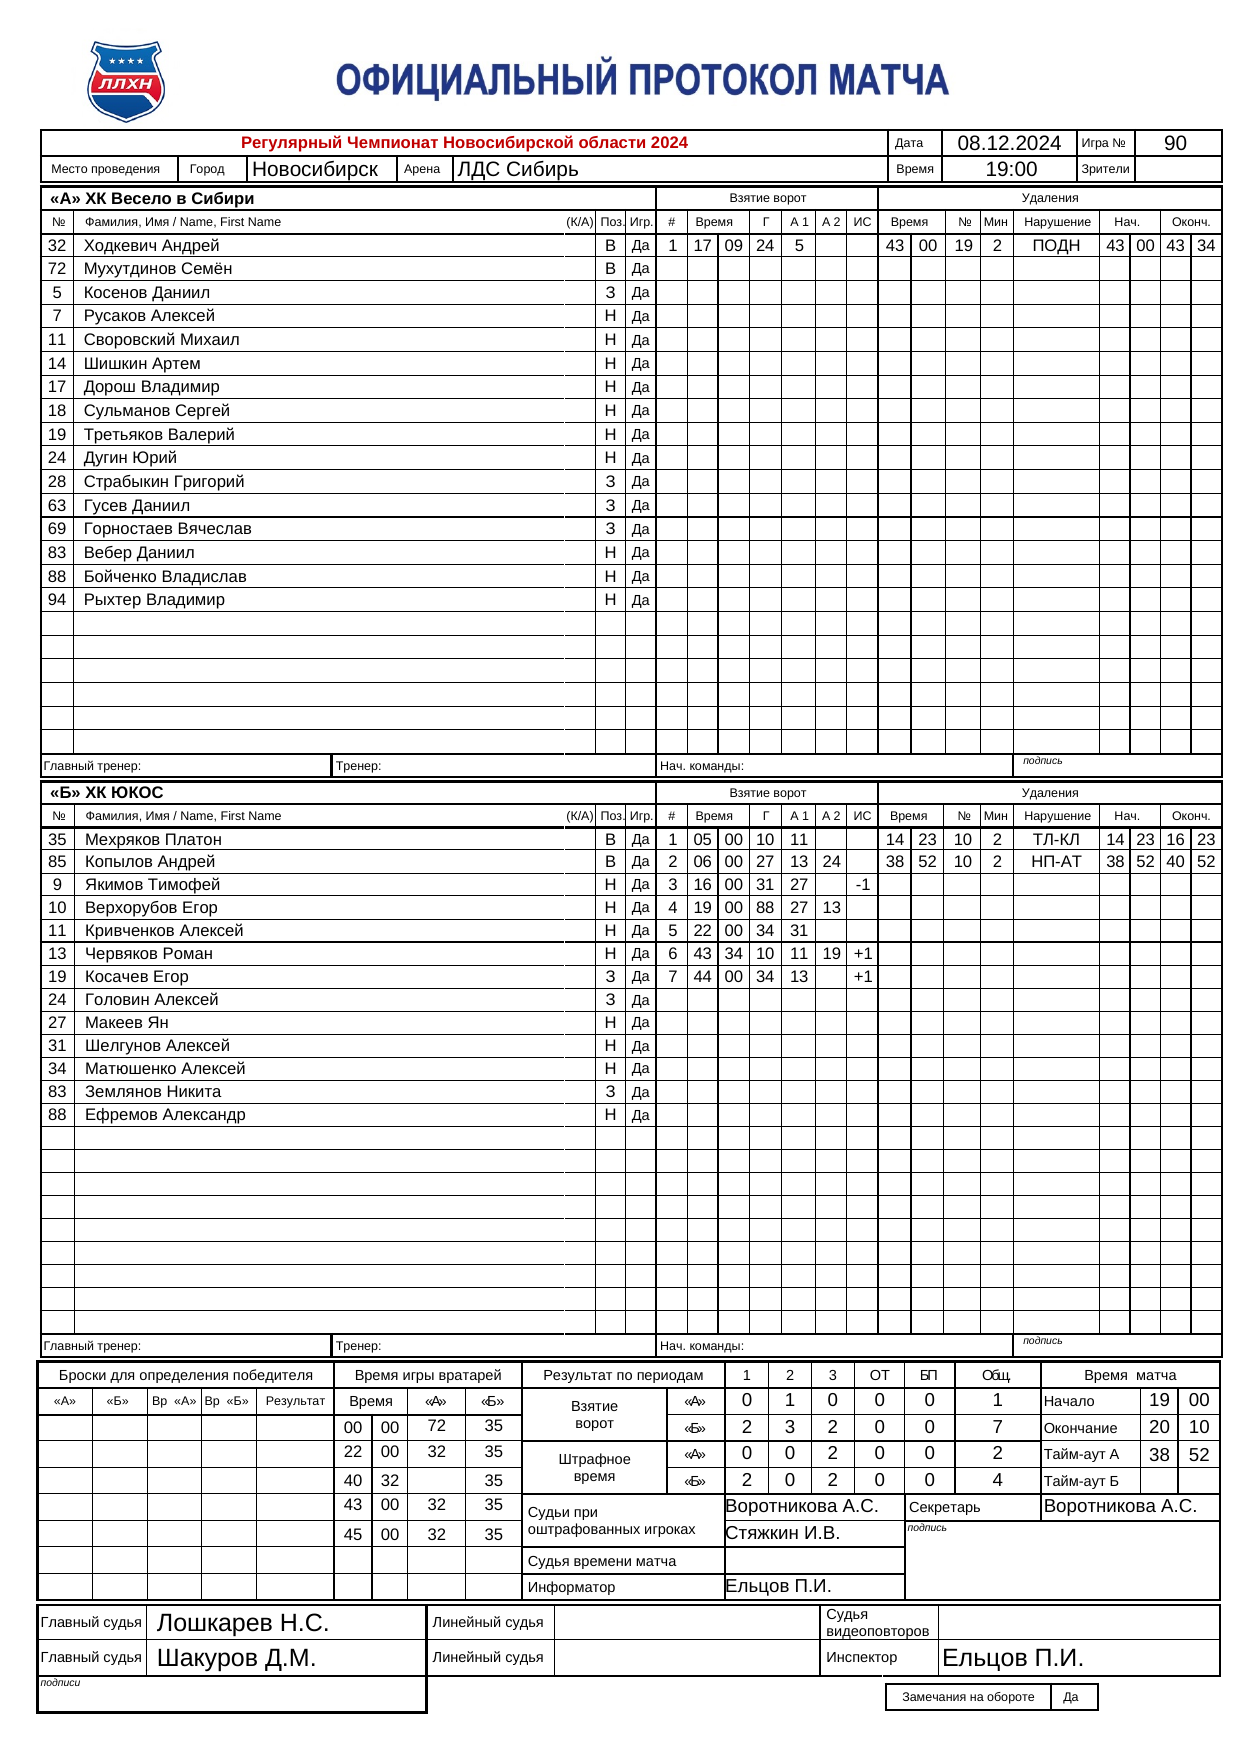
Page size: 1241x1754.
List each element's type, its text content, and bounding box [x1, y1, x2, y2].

table_cell [1192, 328, 1221, 351]
table_cell [335, 1574, 371, 1599]
table_cell [688, 423, 717, 445]
table_cell Н [596, 328, 625, 351]
table_cell [1161, 1265, 1190, 1287]
table_cell Н [596, 399, 625, 422]
table_cell 14 [879, 829, 910, 849]
table_cell Главный судья [39, 1640, 146, 1675]
table_cell [816, 1265, 846, 1287]
table_cell Мин [981, 805, 1013, 826]
table_cell [847, 1104, 877, 1126]
table_cell [596, 1127, 625, 1149]
table_cell [981, 683, 1013, 706]
table_cell [565, 257, 595, 280]
table_cell Нарушение [1014, 211, 1099, 233]
table_cell Да [626, 257, 655, 280]
table_cell [1100, 989, 1129, 1011]
table_cell [1192, 1288, 1221, 1310]
table_cell [816, 707, 846, 729]
table_cell [75, 1265, 564, 1287]
table_cell Фамилия, Имя / Name, First Name [74, 211, 565, 233]
table_cell [565, 423, 595, 445]
table_cell [1192, 659, 1221, 682]
table_cell 45 [335, 1521, 371, 1546]
table_cell [879, 588, 910, 611]
table_cell подпись [1014, 1335, 1221, 1356]
table_cell [1192, 494, 1221, 516]
table_cell [1100, 730, 1129, 753]
table_cell [42, 1173, 74, 1195]
table_cell Н [596, 943, 625, 964]
table_cell [1161, 683, 1190, 706]
table_cell [816, 1173, 846, 1195]
table_cell [1100, 1012, 1129, 1033]
table_cell 69 [42, 518, 73, 540]
table_cell [879, 257, 910, 280]
table_cell [912, 376, 945, 398]
table_cell [981, 1173, 1013, 1195]
table_cell [565, 446, 595, 469]
table_cell Да [626, 1035, 655, 1057]
table_cell [782, 328, 815, 351]
table_cell [1192, 874, 1221, 895]
table_cell [1161, 1219, 1190, 1241]
table_cell [782, 1150, 815, 1172]
table_cell [1100, 966, 1129, 987]
table_cell [879, 352, 910, 374]
table_cell [847, 541, 877, 564]
table_cell [1161, 707, 1190, 729]
table_cell [1014, 683, 1099, 706]
table_cell [816, 1012, 846, 1033]
table_cell [944, 943, 980, 964]
table_cell 83 [42, 1081, 74, 1103]
table_cell [782, 612, 815, 634]
table_cell 20 [1141, 1415, 1177, 1440]
table_cell [816, 328, 846, 351]
table_cell [1192, 1242, 1221, 1264]
table_cell [946, 446, 980, 469]
table_cell 0 [855, 1468, 904, 1493]
table_cell [782, 399, 815, 422]
table_cell [466, 1547, 521, 1573]
table_cell [981, 423, 1013, 445]
table_cell 43 [688, 943, 717, 964]
table_cell 0 [726, 1442, 768, 1467]
table_cell [688, 1058, 717, 1079]
table_cell [1100, 518, 1129, 540]
table_cell 40 [335, 1468, 371, 1493]
table_cell 2 [726, 1415, 768, 1440]
table_cell Начало [1042, 1389, 1140, 1413]
table_header Игра № [1078, 131, 1134, 155]
table_cell [782, 1242, 815, 1264]
table_cell [912, 541, 945, 564]
table_cell Мухутдинов Семён [74, 257, 564, 280]
table_cell [1141, 1468, 1177, 1493]
table_cell Н [596, 1035, 625, 1057]
table_cell [1014, 494, 1099, 516]
table_cell 24 [42, 446, 73, 469]
table_cell [626, 1311, 655, 1333]
table_cell [981, 565, 1013, 587]
table_header БП [905, 1363, 954, 1387]
table_cell [1014, 588, 1099, 611]
table_cell [1014, 1081, 1099, 1103]
table_cell [1131, 659, 1160, 682]
table_cell подписи [39, 1677, 425, 1711]
table_cell В [596, 235, 625, 256]
table_cell [688, 376, 717, 398]
table_cell Фамилия, Имя / Name, First Name [75, 805, 565, 826]
table_cell [1131, 399, 1160, 422]
table_cell Да [626, 328, 655, 351]
table_cell [981, 588, 1013, 611]
table_cell [847, 470, 877, 493]
table_cell [782, 1104, 815, 1126]
table_cell [657, 281, 687, 303]
table_cell [981, 1219, 1013, 1241]
table_cell Страбыкин Григорий [74, 470, 564, 493]
table_cell [847, 1173, 877, 1195]
table_cell [981, 281, 1013, 303]
table_cell [847, 446, 877, 469]
table_cell [912, 281, 945, 303]
table_cell [1100, 446, 1129, 469]
table_cell [1131, 683, 1160, 706]
table_cell [565, 399, 595, 422]
table_cell [879, 1127, 910, 1149]
table_cell [782, 1127, 815, 1149]
table_cell Н [596, 920, 625, 941]
table_cell Да [626, 281, 655, 303]
table_cell 2 [812, 1415, 854, 1440]
table_cell [912, 1104, 943, 1126]
table_cell [626, 683, 655, 706]
table_cell [42, 730, 73, 753]
table_cell Информатор [523, 1575, 724, 1599]
table_cell [1161, 1311, 1190, 1333]
table_cell 34 [719, 943, 749, 964]
table_cell 0 [812, 1389, 854, 1413]
table_cell 6 [657, 943, 687, 964]
table_cell Рыхтер Владимир [74, 588, 564, 611]
table_cell [688, 518, 717, 540]
table_cell [847, 1127, 877, 1149]
table_cell Вр «Б» [202, 1389, 256, 1413]
table_cell [912, 612, 945, 634]
table_cell [879, 636, 910, 658]
table_cell З [596, 518, 625, 540]
table_cell Инспектор [821, 1640, 938, 1675]
table_cell Макеев Ян [75, 1012, 564, 1033]
table_cell [1161, 989, 1190, 1011]
table_cell [879, 446, 910, 469]
table_cell [912, 1196, 943, 1218]
table_cell [688, 305, 717, 327]
table_cell [1100, 1288, 1129, 1310]
table_cell З [596, 281, 625, 303]
table_cell [946, 730, 980, 753]
table_cell [1161, 636, 1190, 658]
table_cell [847, 1311, 877, 1333]
table_cell Косачев Егор [75, 966, 564, 987]
table_header Удаления [879, 188, 1221, 209]
table_cell [42, 1288, 74, 1310]
table_cell [1100, 399, 1129, 422]
table_cell [719, 541, 749, 564]
table_cell [1131, 989, 1160, 1011]
table_cell [596, 636, 625, 658]
table_cell [1100, 896, 1129, 918]
table_cell 10 [944, 850, 980, 872]
table_cell [565, 470, 595, 493]
table_cell [657, 1104, 687, 1126]
table_cell Линейный судья [428, 1640, 554, 1675]
table_cell [1161, 1058, 1190, 1079]
table_cell Главный судья [39, 1606, 146, 1639]
table_cell 88 [42, 565, 73, 587]
table_cell [816, 494, 846, 516]
table_cell [879, 874, 910, 895]
table_cell [565, 305, 595, 327]
table_cell [816, 989, 846, 1011]
table_cell 52 [1179, 1441, 1219, 1467]
table_cell [257, 1441, 333, 1467]
table_cell [1014, 659, 1099, 682]
table_cell [981, 518, 1013, 540]
table_cell [879, 518, 910, 540]
table_cell [565, 565, 595, 587]
table_cell [42, 1265, 74, 1287]
table_cell [1100, 565, 1129, 587]
table_cell Время [879, 805, 943, 826]
table_header Броски для определения победителя [39, 1363, 333, 1387]
table_cell З [596, 1081, 625, 1103]
table_cell [74, 612, 564, 634]
table_header Замечания на обороте [887, 1685, 1050, 1709]
table_cell [879, 1173, 910, 1195]
table_cell [944, 1012, 980, 1033]
table_cell 0 [769, 1442, 811, 1467]
table_cell [1131, 943, 1160, 964]
table_cell [1100, 1058, 1129, 1079]
table_cell [93, 1416, 147, 1440]
table_cell [1161, 257, 1190, 280]
table_cell [944, 874, 980, 895]
table_cell +1 [847, 966, 877, 987]
table_cell [1100, 1035, 1129, 1057]
table_cell [1161, 1127, 1190, 1149]
table_cell [75, 1196, 564, 1218]
table_cell [1131, 1288, 1160, 1310]
table_cell А 2 [816, 211, 846, 233]
table_cell [816, 636, 846, 658]
table_cell [912, 989, 943, 1011]
table_cell [1100, 1081, 1129, 1103]
table_cell [202, 1521, 256, 1546]
table_cell [944, 1288, 980, 1310]
table_cell [1192, 541, 1221, 564]
table_cell [946, 541, 980, 564]
table_header Время матча [1042, 1363, 1219, 1387]
table_cell [1131, 874, 1160, 895]
table_cell [1136, 157, 1221, 181]
table_cell 35 [466, 1494, 521, 1520]
table_cell [719, 518, 749, 540]
table_cell [816, 1242, 846, 1264]
table_cell [657, 707, 687, 729]
table_cell [1131, 896, 1160, 918]
table_cell [39, 1494, 92, 1520]
table_cell [565, 1242, 595, 1264]
table_cell [816, 235, 846, 256]
table_cell Главный тренер: [42, 1335, 330, 1356]
table_cell [596, 1196, 625, 1218]
table_cell [782, 1173, 815, 1195]
table_cell [202, 1574, 256, 1599]
table_header Время игры вратарей [335, 1363, 521, 1387]
table_cell [1131, 423, 1160, 445]
table_cell [750, 1081, 781, 1103]
table_cell [1192, 1311, 1221, 1333]
table_cell Землянов Никита [75, 1081, 564, 1103]
table_cell [816, 683, 846, 706]
table_cell 19 [42, 423, 73, 445]
table_cell [981, 1242, 1013, 1264]
table_cell [1014, 1127, 1099, 1149]
table_cell Линейный судья [428, 1606, 554, 1639]
table_cell [257, 1547, 333, 1573]
table_cell [847, 1081, 877, 1103]
table_cell 00 [719, 896, 749, 918]
table_cell [257, 1574, 333, 1599]
table_cell [847, 1242, 877, 1264]
table_cell [596, 730, 625, 753]
table_cell [750, 305, 781, 327]
table_cell [782, 446, 815, 469]
table_cell 2 [812, 1442, 854, 1467]
table_cell [847, 1035, 877, 1057]
table_cell З [596, 470, 625, 493]
table_cell Да [626, 565, 655, 587]
table_cell [626, 1265, 655, 1287]
table_cell [750, 1035, 781, 1057]
table_cell [1014, 1265, 1099, 1287]
table_cell [944, 1081, 980, 1103]
table_cell [257, 1521, 333, 1546]
table_cell [626, 1173, 655, 1195]
table_cell [626, 1242, 655, 1264]
table_cell [750, 470, 781, 493]
table_cell 3 [657, 874, 687, 895]
table_cell 19:00 [943, 157, 1076, 181]
table_cell 22 [335, 1441, 371, 1467]
table_cell [750, 1127, 781, 1149]
table_cell [1192, 896, 1221, 918]
table_cell [688, 588, 717, 611]
table_cell 10 [42, 896, 74, 918]
table_cell [816, 352, 846, 374]
table_cell [565, 235, 595, 256]
table_cell [1131, 376, 1160, 398]
table_cell «А» [668, 1389, 724, 1413]
table_cell [1100, 588, 1129, 611]
table_cell Лошкарев Н.С. [147, 1606, 425, 1639]
table_cell № [42, 805, 74, 826]
table_cell [1161, 920, 1190, 941]
table_cell [1014, 1012, 1099, 1033]
table_cell Судья времени матча [523, 1548, 724, 1573]
table_cell ПОДН [1014, 235, 1099, 256]
table_cell [596, 683, 625, 706]
table_cell [981, 1104, 1013, 1126]
table_cell 5 [657, 920, 687, 941]
table_cell [1192, 943, 1221, 964]
table_cell [657, 352, 687, 374]
table_cell [981, 305, 1013, 327]
table_cell [1161, 943, 1190, 964]
table_cell [148, 1468, 201, 1493]
table_cell 10 [750, 943, 781, 964]
table_cell [847, 683, 877, 706]
table_cell 0 [726, 1389, 768, 1413]
table_cell НП-АТ [1014, 850, 1099, 872]
table_cell Нач. команды: [657, 1335, 1012, 1356]
table_cell 32 [373, 1468, 407, 1493]
table_header Результат по периодам [523, 1363, 724, 1387]
table_cell [565, 636, 595, 658]
table_cell Дугин Юрий [74, 446, 564, 469]
table_cell [847, 730, 877, 753]
table_cell [981, 659, 1013, 682]
table_cell [879, 707, 910, 729]
table_cell [719, 1219, 749, 1241]
table_cell -1 [847, 874, 877, 895]
table_cell 19 [688, 896, 717, 918]
table_cell [719, 470, 749, 493]
table_cell [1014, 874, 1099, 895]
table_cell 35 [466, 1416, 521, 1440]
table_cell [750, 1288, 781, 1310]
table_cell ЛДС Сибирь [454, 157, 887, 181]
table_cell Игр. [626, 805, 655, 826]
table_cell [1014, 352, 1099, 374]
table_cell [981, 1058, 1013, 1079]
table_cell 9 [42, 874, 74, 895]
table_cell [782, 659, 815, 682]
table_cell [1161, 423, 1190, 445]
table_cell [93, 1468, 147, 1493]
table_cell Да [626, 235, 655, 256]
table_cell [879, 659, 910, 682]
table_cell Мехряков Платон [75, 829, 564, 849]
table_cell 4 [956, 1468, 1040, 1493]
table_cell [657, 541, 687, 564]
table_cell [1014, 1035, 1099, 1057]
table_cell [688, 730, 717, 753]
table_cell [75, 1173, 564, 1195]
table_cell [847, 565, 877, 587]
table_cell [750, 1265, 781, 1287]
table_cell [946, 565, 980, 587]
table_cell 23 [1131, 829, 1160, 849]
table_cell [879, 541, 910, 564]
table_cell [1100, 1173, 1129, 1195]
table_cell [912, 328, 945, 351]
table_cell [782, 376, 815, 398]
table_cell [847, 305, 877, 327]
table_cell [555, 1640, 819, 1675]
table_cell [1161, 1104, 1190, 1126]
table_cell [1161, 541, 1190, 564]
table_cell [565, 829, 595, 849]
table_cell [912, 874, 943, 895]
table_cell [1131, 1127, 1160, 1149]
table_cell [93, 1574, 147, 1599]
table_cell [816, 1288, 846, 1310]
table_cell [565, 683, 595, 706]
table_cell [944, 1219, 980, 1241]
table_cell [944, 989, 980, 1011]
table_cell 1 [769, 1389, 811, 1413]
table_cell [750, 1242, 781, 1264]
table_cell [657, 1219, 687, 1241]
table_cell 27 [750, 850, 781, 872]
table_cell [750, 730, 781, 753]
table_cell Н [596, 1104, 625, 1126]
table_cell [879, 376, 910, 398]
table_cell [981, 352, 1013, 374]
table_cell Г [750, 211, 781, 233]
table_cell Червяков Роман [75, 943, 564, 964]
table_cell [816, 612, 846, 634]
table_cell [912, 1219, 943, 1241]
table_cell [750, 423, 781, 445]
table_cell [981, 446, 1013, 469]
table_cell 44 [688, 966, 717, 987]
table_cell 00 [373, 1441, 407, 1467]
table_cell 16 [688, 874, 717, 895]
table_cell [1100, 1127, 1129, 1149]
table_cell [912, 896, 943, 918]
table_cell [1100, 470, 1129, 493]
table_cell [565, 1012, 595, 1033]
table_cell [1100, 423, 1129, 445]
table_cell [657, 494, 687, 516]
table_cell [1192, 399, 1221, 422]
table_cell Бойченко Владислав [74, 565, 564, 587]
table_cell [719, 1012, 749, 1033]
table_cell [719, 1127, 749, 1149]
table_cell [879, 1219, 910, 1241]
table_cell [847, 235, 877, 256]
table_cell [1014, 470, 1099, 493]
table_cell [1014, 612, 1099, 634]
table_cell 88 [42, 1104, 74, 1126]
table_cell Н [596, 896, 625, 918]
table_cell 00 [335, 1416, 371, 1440]
table_cell [1131, 1012, 1160, 1033]
table_cell [879, 1058, 910, 1079]
table_cell [657, 588, 687, 611]
table_cell 23 [912, 829, 943, 849]
table_cell [1161, 281, 1190, 303]
table_cell Да [626, 943, 655, 964]
table_cell [1192, 470, 1221, 493]
table_cell [816, 1150, 846, 1172]
table_cell [944, 1265, 980, 1287]
table_cell Сульманов Сергей [74, 399, 564, 422]
table_cell [981, 1196, 1013, 1218]
table_cell [1014, 1219, 1099, 1241]
table_cell [688, 1150, 717, 1172]
table_cell 11 [42, 328, 73, 351]
table_cell [1100, 1242, 1129, 1264]
table_cell [688, 1242, 717, 1264]
table_cell [981, 1081, 1013, 1103]
table_cell [944, 920, 980, 941]
table_cell [42, 612, 73, 634]
table_cell Стяжкин И.В. [726, 1521, 904, 1546]
table_cell 19 [816, 943, 846, 964]
table_cell [946, 659, 980, 682]
table_cell [879, 1081, 910, 1103]
table_cell [912, 1242, 943, 1264]
table_cell [1100, 612, 1129, 634]
table_cell [944, 1127, 980, 1149]
table_cell [879, 1012, 910, 1033]
table_cell [750, 707, 781, 729]
table_cell Третьяков Валерий [74, 423, 564, 445]
table_cell [946, 518, 980, 540]
table_cell [688, 1173, 717, 1195]
table_cell [75, 1127, 564, 1149]
table_cell [657, 399, 687, 422]
table_cell [847, 612, 877, 634]
table_cell 72 [42, 257, 73, 280]
table_cell [816, 1104, 846, 1126]
table_cell 00 [719, 850, 749, 872]
table_cell [1192, 989, 1221, 1011]
table_cell [981, 1035, 1013, 1057]
table_cell [688, 1265, 717, 1287]
table_cell [1161, 328, 1190, 351]
table_cell [981, 470, 1013, 493]
table_cell [1131, 1311, 1160, 1333]
table_cell [1014, 281, 1099, 303]
table_cell [782, 636, 815, 658]
table_cell 13 [782, 850, 815, 872]
table_cell [981, 966, 1013, 987]
table_cell [657, 730, 687, 753]
table_cell [1161, 1196, 1190, 1218]
table_cell 34 [1192, 235, 1221, 256]
table_cell [1161, 1288, 1190, 1310]
table_cell [1161, 518, 1190, 540]
table_cell 7 [42, 305, 73, 327]
table_cell [912, 588, 945, 611]
table_cell [1014, 920, 1099, 941]
table_cell [782, 1311, 815, 1333]
table_cell [596, 659, 625, 682]
table_cell [879, 494, 910, 516]
table_cell [912, 659, 945, 682]
table_cell [565, 850, 595, 872]
table_cell [719, 281, 749, 303]
table_cell [1192, 1219, 1221, 1241]
table_cell [565, 518, 595, 540]
table_cell [596, 1288, 625, 1310]
table_cell 17 [688, 235, 717, 256]
table_cell Дорош Владимир [74, 376, 564, 398]
table_cell [1014, 1196, 1099, 1218]
table_cell [981, 896, 1013, 918]
table_cell В [596, 850, 625, 872]
table_cell [1192, 683, 1221, 706]
table_cell [1131, 1219, 1160, 1241]
table_cell [816, 874, 846, 895]
table_cell Да [626, 966, 655, 987]
table_header 3 [812, 1363, 854, 1387]
table_cell [42, 1196, 74, 1218]
table_cell [565, 896, 595, 918]
table_cell 38 [1141, 1441, 1177, 1467]
table_cell 24 [750, 235, 781, 256]
table_cell [816, 257, 846, 280]
table_cell Штрафное время [523, 1442, 666, 1493]
table_cell [750, 446, 781, 469]
table_cell [719, 1265, 749, 1287]
table_cell [1131, 920, 1160, 941]
table_cell [847, 1265, 877, 1287]
table_header Взятие ворот [657, 188, 877, 209]
table_cell 2 [812, 1468, 854, 1493]
table_cell [42, 659, 73, 682]
table_cell [912, 1127, 943, 1149]
table_header Общ. [956, 1363, 1040, 1387]
table_cell [688, 328, 717, 351]
table_cell [42, 1242, 74, 1264]
table_cell 10 [944, 829, 980, 849]
table_cell [1131, 257, 1160, 280]
table_cell [1161, 399, 1190, 422]
table_cell [93, 1521, 147, 1546]
table_cell 7 [956, 1415, 1040, 1440]
table_cell [879, 565, 910, 587]
table_cell [1014, 305, 1099, 327]
table_cell [1100, 1150, 1129, 1172]
table_cell [912, 518, 945, 540]
table_cell [750, 518, 781, 540]
table_cell [816, 659, 846, 682]
table_cell [946, 376, 980, 398]
table_cell [1192, 1012, 1221, 1033]
table_cell [782, 494, 815, 516]
table_cell [847, 494, 877, 516]
table_cell [565, 1219, 595, 1241]
table_cell [1161, 494, 1190, 516]
table_cell [782, 565, 815, 587]
table_cell [1014, 636, 1099, 658]
table_cell [148, 1521, 201, 1546]
table_cell [657, 328, 687, 351]
table_cell Кривченков Алексей [75, 920, 564, 941]
table_cell [1014, 1173, 1099, 1195]
table_cell [1131, 518, 1160, 540]
table_cell [657, 989, 687, 1011]
table_cell Г [750, 805, 781, 826]
table_cell Да [626, 399, 655, 422]
table_cell [42, 636, 73, 658]
table_cell [657, 683, 687, 706]
table_cell [847, 1219, 877, 1241]
table_cell [912, 305, 945, 327]
table_cell [1192, 1150, 1221, 1172]
table_header 08.12.2024 [943, 131, 1076, 155]
table_cell [719, 1104, 749, 1126]
table_cell [847, 636, 877, 658]
table_cell [596, 1242, 625, 1264]
table_cell [596, 1265, 625, 1287]
table_cell 0 [905, 1468, 954, 1493]
table_cell ИС [847, 211, 877, 233]
table_cell Тайм-аут Б [1042, 1468, 1140, 1493]
table_header 90 [1136, 131, 1221, 155]
table_cell [816, 423, 846, 445]
table_cell [912, 707, 945, 729]
table_cell 27 [782, 874, 815, 895]
table_cell [946, 494, 980, 516]
table_cell [42, 1311, 74, 1333]
table_cell [74, 707, 564, 729]
table_cell [565, 494, 595, 516]
table_cell [816, 446, 846, 469]
table_cell 85 [42, 850, 74, 872]
table_cell Н [596, 874, 625, 895]
table_cell 31 [42, 1035, 74, 1057]
table_cell 0 [769, 1468, 811, 1493]
table_cell Шелгунов Алексей [75, 1035, 564, 1057]
table_cell Окончание [1042, 1415, 1140, 1440]
table_cell [257, 1468, 333, 1493]
table_cell [946, 636, 980, 658]
table_cell [912, 1265, 943, 1287]
table_cell [879, 683, 910, 706]
table_cell [944, 1196, 980, 1218]
table_cell [1192, 423, 1221, 445]
table_cell [782, 683, 815, 706]
table_header Да [1052, 1685, 1097, 1709]
table_cell [1131, 636, 1160, 658]
table_cell [335, 1547, 371, 1573]
table_cell Игр. [626, 211, 655, 233]
table_cell [1192, 446, 1221, 469]
table_cell [719, 352, 749, 374]
table_cell [596, 1173, 625, 1195]
table_cell 00 [373, 1416, 407, 1440]
table_cell [257, 1494, 333, 1520]
table_cell [912, 730, 945, 753]
table_cell А 1 [782, 805, 815, 826]
table_cell Секретарь [906, 1495, 1040, 1520]
table_cell [847, 588, 877, 611]
table_cell [879, 943, 910, 964]
table_cell [1192, 376, 1221, 398]
table_cell Нач. [1100, 805, 1160, 826]
table_cell Головин Алексей [75, 989, 564, 1011]
table_cell 22 [688, 920, 717, 941]
table_cell Да [626, 470, 655, 493]
table_cell [657, 470, 687, 493]
table_cell [1161, 874, 1190, 895]
table_cell [1014, 518, 1099, 540]
table_cell [688, 707, 717, 729]
table_cell [75, 1288, 564, 1310]
table_cell Время [335, 1389, 407, 1413]
table_cell [565, 874, 595, 895]
table_cell 10 [750, 829, 781, 849]
table_cell [816, 1035, 846, 1057]
table_cell Время [688, 805, 749, 826]
table_cell [816, 281, 846, 303]
table_cell [42, 1150, 74, 1172]
table_cell [912, 1150, 943, 1172]
table_cell [565, 541, 595, 564]
table_cell Время [889, 157, 941, 181]
table_cell [1014, 966, 1099, 987]
table_cell [816, 1219, 846, 1241]
table_cell [565, 588, 595, 611]
table_cell [847, 399, 877, 422]
table_cell [719, 707, 749, 729]
table_cell [981, 943, 1013, 964]
table_cell Новосибирск [248, 157, 396, 181]
table_cell [847, 518, 877, 540]
table_cell [565, 612, 595, 634]
table_cell 83 [42, 541, 73, 564]
table_cell [657, 1242, 687, 1264]
table_cell [1014, 1150, 1099, 1172]
table_cell З [596, 494, 625, 516]
table_cell [981, 1288, 1013, 1310]
table_cell [912, 966, 943, 987]
table_cell 00 [912, 235, 945, 256]
table_cell [1100, 1311, 1129, 1333]
table_cell 11 [782, 943, 815, 964]
table_cell [1014, 896, 1099, 918]
table_cell Да [626, 376, 655, 398]
table_cell [688, 541, 717, 564]
table_cell 19 [1141, 1389, 1177, 1413]
table_cell 00 [1131, 235, 1160, 256]
table_cell [719, 423, 749, 445]
table_cell [688, 281, 717, 303]
table_cell [428, 1677, 882, 1711]
table_cell 00 [719, 920, 749, 941]
table_cell [750, 612, 781, 634]
table_cell [719, 636, 749, 658]
table_cell [1131, 328, 1160, 351]
table_cell Да [626, 352, 655, 374]
table_cell Место проведения [42, 157, 177, 181]
table_cell 35 [42, 829, 74, 849]
table_cell [944, 1242, 980, 1264]
table_cell [719, 376, 749, 398]
table_cell Н [596, 588, 625, 611]
table_cell [750, 1219, 781, 1241]
table_cell 19 [42, 966, 74, 987]
table_cell 32 [408, 1441, 465, 1467]
table_cell Н [596, 376, 625, 398]
table_cell [657, 1311, 687, 1333]
table_cell [626, 707, 655, 729]
table_cell Мин [981, 211, 1013, 233]
table_cell [257, 1416, 333, 1440]
table_cell [688, 494, 717, 516]
table_cell [1014, 257, 1099, 280]
table_cell [565, 376, 595, 398]
table_cell [719, 305, 749, 327]
table_cell [596, 612, 625, 634]
table_cell [1131, 565, 1160, 587]
table_cell подпись [906, 1522, 1219, 1599]
table_cell 00 [1179, 1389, 1219, 1413]
table_cell 11 [42, 920, 74, 941]
table_cell [1131, 446, 1160, 469]
table_cell [408, 1574, 465, 1599]
table_cell [944, 1311, 980, 1333]
table_cell [719, 1242, 749, 1264]
table_cell [148, 1574, 201, 1599]
table_cell Арена [398, 157, 452, 181]
table_cell [1161, 1150, 1190, 1172]
table_cell 2 [657, 850, 687, 872]
table_cell [657, 1127, 687, 1149]
table_cell [726, 1548, 904, 1573]
table_cell [1131, 281, 1160, 303]
table_cell Н [596, 1058, 625, 1079]
table_cell [657, 305, 687, 327]
table_cell 2 [981, 829, 1013, 849]
table_cell [39, 1468, 92, 1493]
table_cell Да [626, 850, 655, 872]
table_cell [688, 683, 717, 706]
table_cell Да [626, 588, 655, 611]
table_cell 32 [42, 235, 73, 256]
table_cell [981, 920, 1013, 941]
table_cell [719, 1311, 749, 1333]
table_cell [946, 470, 980, 493]
table_cell Н [596, 423, 625, 445]
table_cell 1 [657, 235, 687, 256]
table_cell А 1 [782, 211, 815, 233]
table_cell [782, 707, 815, 729]
table_cell [750, 636, 781, 658]
table_cell [847, 659, 877, 682]
table_cell 11 [782, 829, 815, 849]
table_cell [75, 1150, 564, 1172]
table_cell [1131, 1058, 1160, 1079]
table_cell 13 [816, 896, 846, 918]
table_cell [847, 1196, 877, 1218]
table_cell Копылов Андрей [75, 850, 564, 872]
table_cell [373, 1547, 407, 1573]
table_cell [1100, 707, 1129, 729]
table_cell [1131, 588, 1160, 611]
table_cell [42, 683, 73, 706]
table_cell 24 [816, 850, 846, 872]
table_cell З [596, 989, 625, 1011]
table_cell [750, 659, 781, 682]
table_cell [202, 1416, 256, 1440]
table_cell [202, 1468, 256, 1493]
table_cell [1131, 1242, 1160, 1264]
table_cell [939, 1606, 1219, 1639]
table_cell [75, 1311, 564, 1333]
table_cell [565, 1265, 595, 1287]
table_cell [1131, 1196, 1160, 1218]
table_cell [719, 588, 749, 611]
table_cell 0 [905, 1389, 954, 1413]
table_cell 34 [750, 966, 781, 987]
table_cell 0 [855, 1389, 904, 1413]
table_cell [912, 1058, 943, 1079]
table_cell [626, 612, 655, 634]
table_cell [981, 636, 1013, 658]
table_cell [1192, 730, 1221, 753]
table_cell 2 [981, 850, 1013, 872]
table_cell [596, 1150, 625, 1172]
table_cell [782, 1288, 815, 1310]
table_cell [565, 966, 595, 987]
table_cell [1161, 446, 1190, 469]
table_cell [1014, 1288, 1099, 1310]
table_cell [657, 1058, 687, 1079]
table_cell [719, 328, 749, 351]
table_cell 43 [1100, 235, 1129, 256]
table_cell [946, 305, 980, 327]
table_cell [1131, 305, 1160, 327]
table_cell [39, 1574, 92, 1599]
table_cell [944, 896, 980, 918]
table_cell [1100, 920, 1129, 941]
table_cell [148, 1416, 201, 1440]
table_header 1 [726, 1363, 768, 1387]
table_cell [74, 636, 564, 658]
table_cell 5 [782, 235, 815, 256]
table_cell [981, 399, 1013, 422]
table_cell [883, 1677, 1220, 1681]
table_cell [750, 1150, 781, 1172]
table_cell 7 [657, 966, 687, 987]
table_cell [750, 989, 781, 1011]
table_cell [719, 659, 749, 682]
table_cell Н [596, 565, 625, 587]
table_cell [626, 1196, 655, 1218]
table_cell 4 [657, 896, 687, 918]
table_cell 43 [879, 235, 910, 256]
table_cell В [596, 829, 625, 849]
table_cell [719, 683, 749, 706]
table_cell [75, 1219, 564, 1241]
table_cell [626, 1288, 655, 1310]
table_cell [1100, 328, 1129, 351]
table_cell [1100, 1265, 1129, 1287]
table_cell Да [626, 446, 655, 469]
table_cell 35 [466, 1521, 521, 1546]
table_cell [719, 399, 749, 422]
table_cell [688, 470, 717, 493]
table_cell [1014, 989, 1099, 1011]
table_cell 38 [1100, 850, 1129, 872]
table_cell [719, 1058, 749, 1079]
table_cell [1161, 966, 1190, 987]
table_cell [657, 257, 687, 280]
table_cell «Б» [668, 1415, 724, 1440]
table_cell 2 [956, 1442, 1040, 1467]
table_cell [879, 281, 910, 303]
table_cell З [596, 966, 625, 987]
table_cell Н [596, 1012, 625, 1033]
table_cell [1014, 423, 1099, 445]
table_cell [782, 518, 815, 540]
table_cell [657, 1150, 687, 1172]
table_header «А» ХК Весело в Сибири [42, 188, 655, 209]
table_cell # [657, 211, 687, 233]
table_cell [657, 446, 687, 469]
table_cell [750, 376, 781, 398]
table_cell [946, 423, 980, 445]
table_cell [565, 1035, 595, 1057]
table_cell [981, 257, 1013, 280]
table_cell Да [626, 305, 655, 327]
table_cell [1014, 446, 1099, 469]
table_header «Б» ХК ЮКОС [42, 783, 655, 803]
table_cell [1161, 305, 1190, 327]
table_cell Вр «А» [148, 1389, 201, 1413]
table_cell [750, 1311, 781, 1333]
table_cell Ходкевич Андрей [74, 235, 564, 256]
table_cell Воротникова А.С. [1042, 1495, 1219, 1520]
table_cell [565, 730, 595, 753]
table_cell № [42, 211, 73, 233]
table_cell [1131, 1173, 1160, 1195]
table_cell [750, 683, 781, 706]
table_cell А 2 [816, 805, 846, 826]
table_cell Н [596, 541, 625, 564]
table_cell [1100, 943, 1129, 964]
table_cell [750, 281, 781, 303]
table_cell [879, 1196, 910, 1218]
table_cell [719, 257, 749, 280]
table_cell [688, 446, 717, 469]
table_cell 06 [688, 850, 717, 872]
table_cell 0 [905, 1442, 954, 1467]
table_cell [981, 1127, 1013, 1149]
table_cell [202, 1494, 256, 1520]
table_cell [782, 1196, 815, 1218]
table_cell Косенов Даниил [74, 281, 564, 303]
table_cell [944, 966, 980, 987]
table_cell [596, 1219, 625, 1241]
table_cell «А» [408, 1389, 465, 1413]
table_cell [1100, 874, 1129, 895]
table_cell [1192, 1127, 1221, 1149]
table_cell [816, 470, 846, 493]
table_cell [688, 1035, 717, 1057]
table_cell [782, 989, 815, 1011]
table_cell [688, 659, 717, 682]
table_cell «Б» [93, 1389, 147, 1413]
table_cell [42, 707, 73, 729]
table_cell [750, 257, 781, 280]
table_cell [565, 1196, 595, 1218]
table_cell Да [626, 1104, 655, 1126]
table_cell [1100, 1104, 1129, 1126]
table_cell [879, 399, 910, 422]
table_cell Да [626, 1081, 655, 1103]
table_cell (К/А) [565, 211, 595, 233]
table_cell ИС [847, 805, 877, 826]
table_cell [719, 565, 749, 587]
table_cell [657, 659, 687, 682]
table_cell № [946, 211, 980, 233]
table_cell [879, 328, 910, 351]
table_cell 31 [782, 920, 815, 941]
table_cell [816, 1127, 846, 1149]
table_cell [1100, 1219, 1129, 1241]
table_cell [42, 1219, 74, 1241]
table_cell [1131, 470, 1160, 493]
table_cell [912, 352, 945, 374]
table_cell [879, 1288, 910, 1310]
table_cell [879, 1035, 910, 1057]
table_cell [1014, 565, 1099, 587]
table_cell Шакуров Д.М. [147, 1640, 425, 1675]
table_cell [912, 565, 945, 587]
table_cell [657, 1288, 687, 1310]
table_cell [688, 1219, 717, 1241]
table_cell [912, 399, 945, 422]
table_cell [657, 1012, 687, 1033]
table_cell 13 [42, 943, 74, 964]
table_cell [1131, 1265, 1160, 1287]
table_cell Зрители [1078, 157, 1134, 181]
table_cell [1192, 518, 1221, 540]
table_cell Время [879, 211, 945, 233]
table_cell [847, 423, 877, 445]
table_cell [1099, 1682, 1220, 1711]
table_cell 27 [782, 896, 815, 918]
table_cell [719, 494, 749, 516]
table_cell [981, 874, 1013, 895]
table_cell [782, 470, 815, 493]
table_cell [879, 966, 910, 987]
table_cell 24 [42, 989, 74, 1011]
table_cell [816, 541, 846, 564]
table_cell [1131, 1150, 1160, 1172]
table_cell 52 [1192, 850, 1221, 872]
table_cell [879, 730, 910, 753]
table_cell [626, 659, 655, 682]
table_cell Н [596, 446, 625, 469]
table_cell 94 [42, 588, 73, 611]
table_cell [981, 1311, 1013, 1333]
table_cell [1192, 1035, 1221, 1057]
table_cell [782, 257, 815, 280]
table_cell [1100, 683, 1129, 706]
table_cell Оконч. [1161, 805, 1221, 826]
table_cell [1192, 1265, 1221, 1287]
table_cell 0 [855, 1415, 904, 1440]
table_cell [688, 1311, 717, 1333]
table_cell [1014, 1104, 1099, 1126]
table_cell [750, 328, 781, 351]
table_cell [74, 730, 564, 753]
table_cell [1131, 707, 1160, 729]
table_cell [847, 920, 877, 941]
table_cell [912, 1311, 943, 1333]
table_cell [719, 730, 749, 753]
table_cell [657, 1173, 687, 1195]
table_cell [1161, 1173, 1190, 1195]
table_cell [596, 707, 625, 729]
table_cell [1100, 257, 1129, 280]
table_cell [944, 1150, 980, 1172]
table_cell [847, 257, 877, 280]
table_cell [657, 518, 687, 540]
table_cell [1192, 305, 1221, 327]
table_cell 00 [719, 874, 749, 895]
table_cell [981, 541, 1013, 564]
table_cell [981, 328, 1013, 351]
table_cell [912, 1035, 943, 1057]
table_cell [1100, 376, 1129, 398]
table_cell 5 [42, 281, 73, 303]
table_cell 40 [1161, 850, 1190, 872]
table_cell [1014, 1058, 1099, 1079]
table_cell [847, 850, 877, 872]
table_cell [657, 1265, 687, 1287]
table_cell Да [626, 874, 655, 895]
table_cell [879, 989, 910, 1011]
table_cell [1161, 730, 1190, 753]
table_cell [42, 1127, 74, 1149]
table_cell [1179, 1468, 1219, 1493]
table_cell [93, 1494, 147, 1520]
table_cell Горностаев Вячеслав [74, 518, 564, 540]
table_cell [1161, 565, 1190, 587]
table_cell [657, 1035, 687, 1057]
table_cell [912, 1288, 943, 1310]
table_cell [847, 281, 877, 303]
table_cell 2 [981, 235, 1013, 256]
table_cell № [944, 805, 980, 826]
table_cell 38 [879, 850, 910, 872]
table_cell [944, 1173, 980, 1195]
table_cell 43 [335, 1494, 371, 1520]
table_cell [565, 328, 595, 351]
table_cell [1100, 1196, 1129, 1218]
table_cell [1192, 1058, 1221, 1079]
table_cell [1161, 1242, 1190, 1264]
table_cell [565, 659, 595, 682]
table_cell [719, 1288, 749, 1310]
table_cell [39, 1416, 92, 1440]
table_cell [750, 352, 781, 374]
table_header ОТ [855, 1363, 904, 1387]
table_cell [1161, 376, 1190, 398]
table_cell [1192, 636, 1221, 658]
table_cell [688, 399, 717, 422]
table_cell [879, 1150, 910, 1172]
table_cell [1192, 707, 1221, 729]
table_cell [879, 612, 910, 634]
table_cell [688, 1196, 717, 1218]
table_cell [750, 1012, 781, 1033]
table_cell [657, 376, 687, 398]
table_cell [1192, 281, 1221, 303]
table_cell [657, 1081, 687, 1103]
table_cell Город [179, 157, 246, 181]
table_cell 09 [719, 235, 749, 256]
table_cell [1014, 376, 1099, 398]
table_header Дата [889, 131, 941, 155]
table_cell В [596, 257, 625, 280]
table_cell [657, 636, 687, 658]
table_cell [912, 423, 945, 445]
table_cell 1 [657, 829, 687, 849]
table_cell [1192, 920, 1221, 941]
table_cell [626, 1219, 655, 1241]
table_cell [1131, 541, 1160, 564]
table_cell [946, 328, 980, 351]
table_header Регулярный Чемпионат Новосибирской области 2024 [42, 131, 887, 155]
table_cell [565, 707, 595, 729]
table_cell [1100, 636, 1129, 658]
table_cell [1161, 1081, 1190, 1103]
table_cell [596, 1311, 625, 1333]
table_cell [408, 1547, 465, 1573]
table_cell [879, 1311, 910, 1333]
table_cell Тренер: [333, 1335, 655, 1356]
table_cell [1192, 1104, 1221, 1126]
table_cell 05 [688, 829, 717, 849]
table_cell [912, 257, 945, 280]
table_cell [1100, 281, 1129, 303]
table_cell 00 [373, 1521, 407, 1546]
table_cell [981, 730, 1013, 753]
table_cell [719, 1035, 749, 1057]
table_cell 63 [42, 494, 73, 516]
table_cell [782, 588, 815, 611]
table_cell [946, 257, 980, 280]
table_cell [1192, 565, 1221, 587]
table_cell 52 [912, 850, 943, 872]
table_cell [1131, 612, 1160, 634]
table_cell Якимов Тимофей [75, 874, 564, 895]
table_cell [74, 659, 564, 682]
table_cell [946, 399, 980, 422]
table_cell [202, 1441, 256, 1467]
table_cell [93, 1547, 147, 1573]
table_cell [816, 966, 846, 987]
table_cell «Б» [668, 1468, 724, 1493]
table_cell Матюшенко Алексей [75, 1058, 564, 1079]
table_cell [981, 989, 1013, 1011]
table_cell [466, 1574, 521, 1599]
table_cell [816, 1196, 846, 1218]
table_cell [1192, 257, 1221, 280]
table_cell Н [596, 352, 625, 374]
table_cell [1192, 1081, 1221, 1103]
table_cell [148, 1494, 201, 1520]
table_cell [1014, 943, 1099, 964]
table_cell [879, 920, 910, 941]
table_cell [912, 920, 943, 941]
table_cell «Б » [466, 1389, 521, 1413]
table_cell [719, 1173, 749, 1195]
table_cell Верхорубов Егор [75, 896, 564, 918]
table_cell Да [626, 896, 655, 918]
table_cell [750, 494, 781, 516]
table_cell «А» [39, 1389, 92, 1413]
table_cell [657, 423, 687, 445]
table_cell [688, 565, 717, 587]
table_cell [750, 1058, 781, 1079]
table_cell [816, 1081, 846, 1103]
table_cell [1100, 494, 1129, 516]
table_cell Ельцов П.И. [726, 1575, 904, 1599]
table_cell 31 [750, 874, 781, 895]
table_cell [1161, 612, 1190, 634]
table_cell [946, 352, 980, 374]
table_cell [1131, 494, 1160, 516]
table_cell [657, 565, 687, 587]
table_cell 28 [42, 470, 73, 493]
table_cell 17 [42, 376, 73, 398]
table_cell [847, 707, 877, 729]
table_cell [816, 399, 846, 422]
table_cell [847, 1288, 877, 1310]
table_cell [879, 1265, 910, 1287]
table_cell [39, 1521, 92, 1546]
table_cell [408, 1468, 465, 1493]
table_cell 16 [1161, 829, 1190, 849]
table_cell [75, 1242, 564, 1264]
table_cell [688, 1012, 717, 1033]
table_cell 00 [719, 829, 749, 849]
table_cell [981, 707, 1013, 729]
table_cell [1014, 1311, 1099, 1333]
table_cell [782, 423, 815, 445]
table_cell [1131, 1104, 1160, 1126]
table_cell [1131, 1081, 1160, 1103]
table_cell Тайм-аут А [1042, 1441, 1140, 1467]
table_cell «А» [668, 1442, 724, 1467]
table_cell [912, 1081, 943, 1103]
table_cell 35 [466, 1441, 521, 1467]
table_cell [1014, 730, 1099, 753]
table_cell [912, 1012, 943, 1033]
table_cell [879, 896, 910, 918]
table_cell 34 [42, 1058, 74, 1079]
table_cell [1192, 352, 1221, 374]
table_header 2 [769, 1363, 811, 1387]
table_cell 14 [42, 352, 73, 374]
table_cell [74, 683, 564, 706]
table_cell Взятие ворот [523, 1389, 666, 1440]
table_cell [816, 565, 846, 587]
table_cell [912, 470, 945, 493]
table_cell [946, 612, 980, 634]
table_cell 1 [956, 1389, 1040, 1413]
table_cell [847, 1150, 877, 1172]
table_cell Своровский Михаил [74, 328, 564, 351]
table_cell [1161, 470, 1190, 493]
table_cell Да [626, 518, 655, 540]
table_cell [1161, 896, 1190, 918]
table_cell [847, 352, 877, 374]
table_cell [202, 1547, 256, 1573]
table_cell [565, 1173, 595, 1195]
table_cell Тренер: [333, 755, 655, 776]
table_cell [879, 1242, 910, 1264]
table_cell [816, 518, 846, 540]
table_cell Да [626, 541, 655, 564]
table_cell [1014, 328, 1099, 351]
table_cell Да [626, 829, 655, 849]
table_cell [1014, 1242, 1099, 1264]
table_cell Ефремов Александр [75, 1104, 564, 1126]
table_cell Шишкин Артем [74, 352, 564, 374]
table_cell [1161, 588, 1190, 611]
table_cell [981, 376, 1013, 398]
table_cell [981, 1012, 1013, 1033]
table_cell [981, 1150, 1013, 1172]
table_cell Вебер Даниил [74, 541, 564, 564]
table_cell 0 [905, 1415, 954, 1440]
table_cell [1014, 707, 1099, 729]
table_cell [946, 683, 980, 706]
table_cell [565, 943, 595, 964]
table_cell [944, 1104, 980, 1126]
table_cell [39, 1547, 92, 1573]
table_cell [750, 1173, 781, 1195]
table_cell [148, 1441, 201, 1467]
table_cell 34 [750, 920, 781, 941]
table_cell [944, 1058, 980, 1079]
table_cell Время [688, 211, 749, 233]
table_cell [1192, 612, 1221, 634]
table_cell [565, 920, 595, 941]
table_cell [912, 943, 943, 964]
table_cell [1100, 659, 1129, 682]
table_cell Нач. [1100, 211, 1160, 233]
table_cell [688, 352, 717, 374]
table_cell [750, 541, 781, 564]
table_cell Н [596, 305, 625, 327]
table_cell Главный тренер: [42, 755, 330, 776]
table_cell [816, 1058, 846, 1079]
table_cell [847, 328, 877, 351]
table_cell [626, 1127, 655, 1149]
table_cell [782, 730, 815, 753]
table_cell [1161, 352, 1190, 374]
table_cell [912, 636, 945, 658]
table_cell [1014, 541, 1099, 564]
table_cell [944, 1035, 980, 1057]
table_cell 3 [769, 1415, 811, 1440]
table_cell Русаков Алексей [74, 305, 564, 327]
table_cell 00 [719, 966, 749, 987]
table_cell [626, 1150, 655, 1172]
table_cell [750, 1196, 781, 1218]
table_cell Да [626, 423, 655, 445]
table_cell [782, 1058, 815, 1079]
table_cell [1131, 966, 1160, 987]
table_cell [782, 1265, 815, 1287]
table_cell [719, 612, 749, 634]
table_cell [912, 446, 945, 469]
table_cell [750, 399, 781, 422]
table_header Взятие ворот [657, 783, 877, 803]
table_cell 27 [42, 1012, 74, 1033]
table_cell [912, 1173, 943, 1195]
table_cell [946, 281, 980, 303]
table_cell [1192, 1196, 1221, 1218]
table_cell [565, 352, 595, 374]
table_cell [782, 1035, 815, 1057]
table_cell [1100, 305, 1129, 327]
table_cell Поз. [596, 805, 625, 826]
table_cell [1100, 352, 1129, 374]
table_cell [912, 683, 945, 706]
table_cell 88 [750, 896, 781, 918]
table_cell [782, 1012, 815, 1033]
table_cell 72 [408, 1416, 465, 1440]
picture [5, 28, 1179, 129]
table_cell [1192, 1173, 1221, 1195]
table_cell [1192, 966, 1221, 987]
table_cell Ельцов П.И. [939, 1640, 1219, 1675]
table_cell [688, 989, 717, 1011]
table_cell [688, 1104, 717, 1126]
table_cell [565, 281, 595, 303]
table_cell 14 [1100, 829, 1129, 849]
table_cell 52 [1131, 850, 1160, 872]
table_cell Да [626, 920, 655, 941]
table_cell [626, 636, 655, 658]
table_cell [879, 423, 910, 445]
table_cell Нач. команды: [657, 755, 1012, 776]
table_cell [750, 565, 781, 587]
table_cell [719, 1196, 749, 1218]
table_cell ТЛ-КЛ [1014, 829, 1099, 849]
table_cell Нарушение [1014, 805, 1099, 826]
table_cell 00 [373, 1494, 407, 1520]
table_cell [93, 1441, 147, 1467]
table_cell [981, 1265, 1013, 1287]
table_cell Да [626, 494, 655, 516]
table_cell Да [626, 1058, 655, 1079]
table_cell 13 [782, 966, 815, 987]
table_cell [816, 376, 846, 398]
table_cell [782, 541, 815, 564]
table_cell [657, 612, 687, 634]
table_cell [816, 730, 846, 753]
table_cell [565, 1150, 595, 1172]
table_header Удаления [879, 783, 1221, 803]
table_cell [688, 636, 717, 658]
table_cell Воротникова А.С. [726, 1495, 904, 1520]
table_cell [946, 588, 980, 611]
table_cell 43 [1161, 235, 1190, 256]
table_cell Гусев Даниил [74, 494, 564, 516]
table_cell [688, 612, 717, 634]
table_cell 0 [855, 1442, 904, 1467]
table_cell [1161, 1035, 1190, 1057]
table_cell [555, 1606, 819, 1639]
table_cell [946, 707, 980, 729]
table_cell [626, 730, 655, 753]
table_cell +1 [847, 943, 877, 964]
table_cell # [657, 805, 687, 826]
table_cell Поз. [596, 211, 625, 233]
table_cell 23 [1192, 829, 1221, 849]
table_cell 32 [408, 1494, 465, 1520]
table_cell [565, 1288, 595, 1310]
table_cell Судьи при оштрафованных игроках [523, 1495, 724, 1546]
table_cell 35 [466, 1468, 521, 1493]
table_cell [688, 1288, 717, 1310]
table_cell [1014, 399, 1099, 422]
table_cell подпись [1014, 755, 1221, 776]
table_cell [782, 1081, 815, 1103]
table_cell [847, 1058, 877, 1079]
table_cell [565, 989, 595, 1011]
table_cell [912, 494, 945, 516]
table_cell [879, 470, 910, 493]
table_cell [657, 1196, 687, 1218]
table_cell [847, 1012, 877, 1033]
table_cell [816, 920, 846, 941]
table_cell [782, 281, 815, 303]
table_cell [565, 1081, 595, 1103]
table_cell [981, 612, 1013, 634]
table_cell [847, 896, 877, 918]
table_cell [847, 376, 877, 398]
table_cell [750, 588, 781, 611]
table_cell [816, 1311, 846, 1333]
table_cell Да [626, 989, 655, 1011]
table_cell [1100, 541, 1129, 564]
table_cell [1131, 352, 1160, 374]
table_cell [1131, 1035, 1160, 1057]
table_cell [879, 1104, 910, 1126]
table_cell Оконч. [1161, 211, 1221, 233]
table_cell [1161, 1012, 1190, 1033]
table_cell [782, 352, 815, 374]
table_cell [719, 446, 749, 469]
table_cell [981, 494, 1013, 516]
table_cell [719, 1150, 749, 1172]
table_cell [565, 1058, 595, 1079]
table_cell [816, 305, 846, 327]
table_cell Судья видеоповторов [821, 1606, 938, 1639]
table_cell 2 [726, 1468, 768, 1493]
table_cell [816, 588, 846, 611]
table_cell [373, 1574, 407, 1599]
table_cell Результат [257, 1389, 333, 1413]
table_cell [719, 1081, 749, 1103]
table_cell [565, 1104, 595, 1126]
table_cell [782, 305, 815, 327]
table_cell [750, 1104, 781, 1126]
table_cell [847, 829, 877, 849]
table_cell 10 [1179, 1415, 1219, 1440]
table_cell [1192, 588, 1221, 611]
table_cell 32 [408, 1521, 465, 1546]
table_cell [565, 1311, 595, 1333]
table_cell [782, 1219, 815, 1241]
table_cell 19 [946, 235, 980, 256]
table_cell [879, 305, 910, 327]
table_cell [688, 1127, 717, 1149]
table_cell [688, 257, 717, 280]
table_cell Да [626, 1012, 655, 1033]
table_cell [688, 1081, 717, 1103]
table_cell 18 [42, 399, 73, 422]
table_cell [148, 1547, 201, 1573]
table_cell [1131, 730, 1160, 753]
table_cell [1161, 659, 1190, 682]
table_cell [847, 989, 877, 1011]
table_cell [39, 1441, 92, 1467]
table_cell (К/А) [565, 805, 595, 826]
table_cell [719, 989, 749, 1011]
table_cell [816, 829, 846, 849]
table_cell [565, 1127, 595, 1149]
